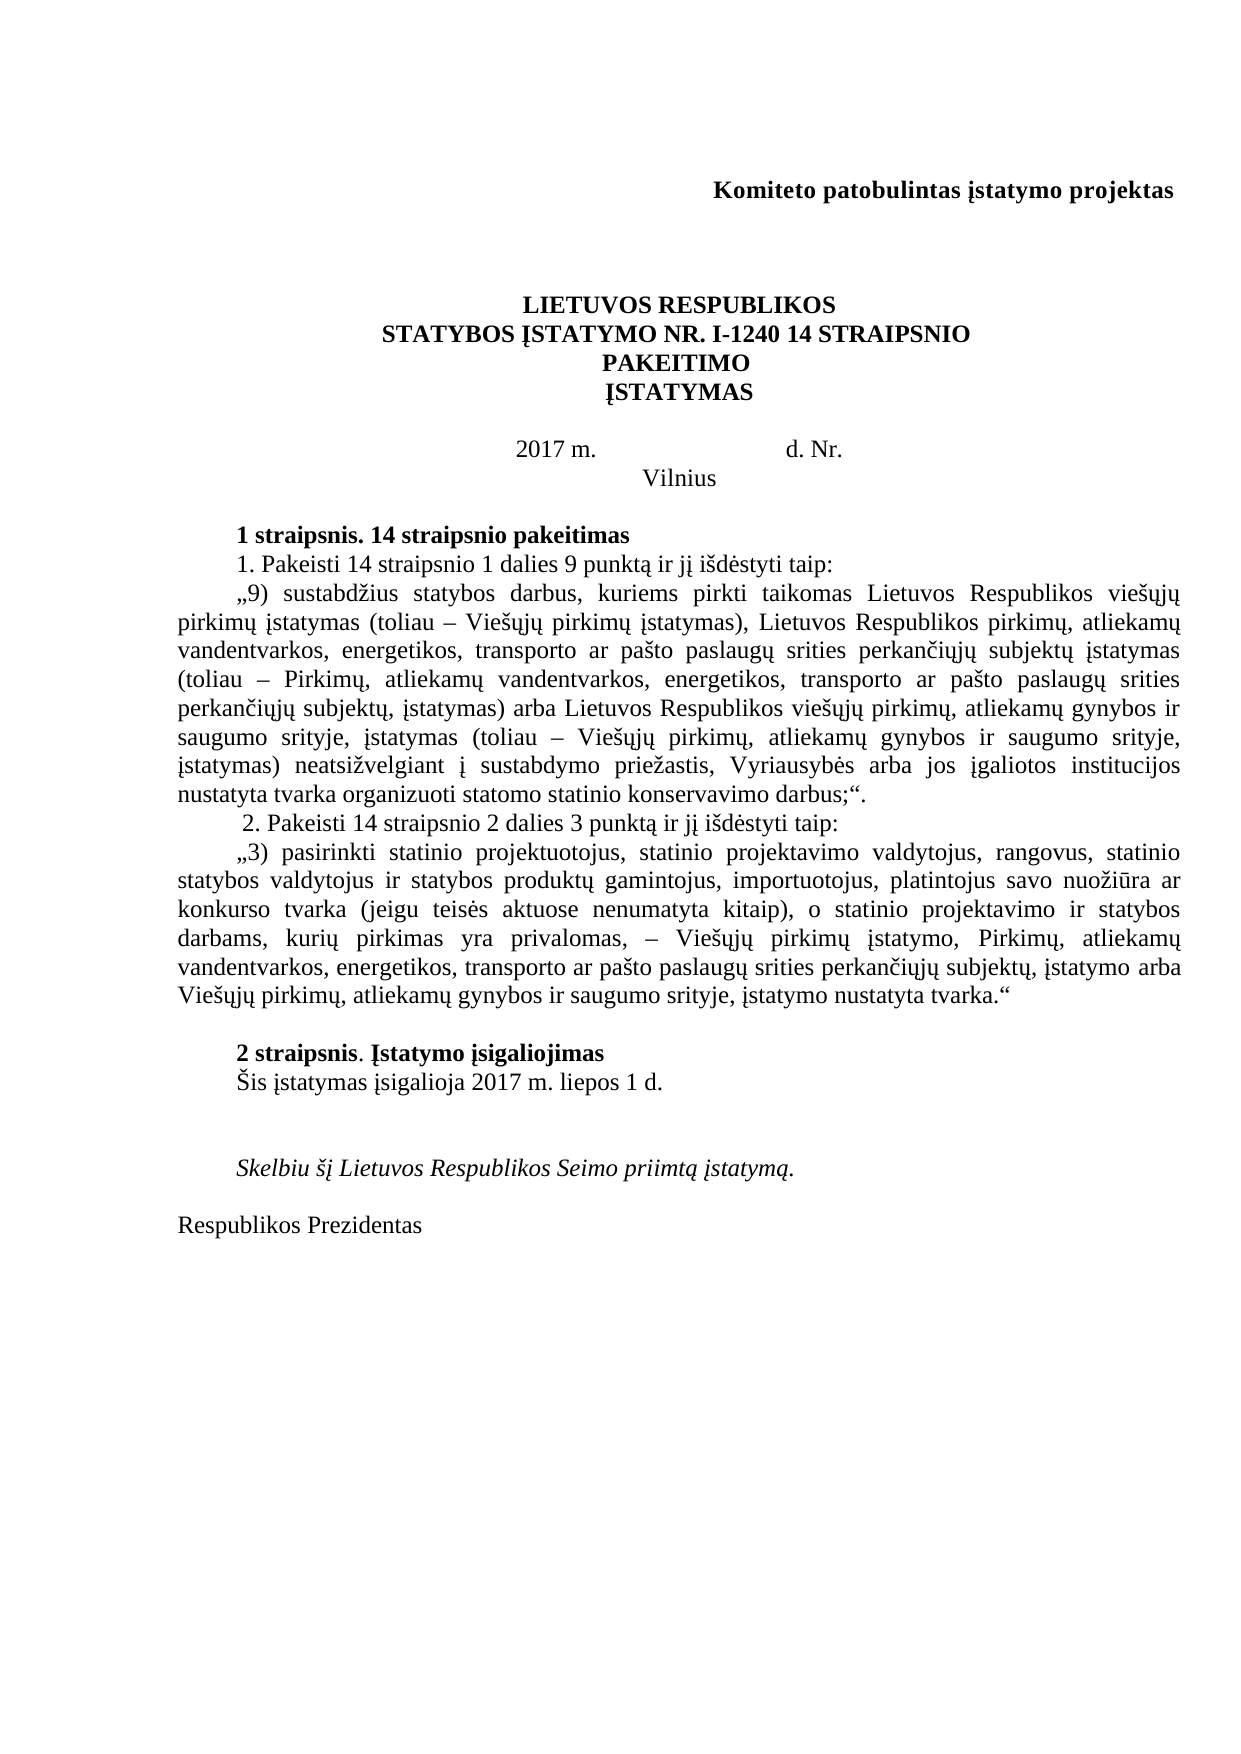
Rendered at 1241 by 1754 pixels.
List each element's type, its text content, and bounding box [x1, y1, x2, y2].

text STATYBOS ĮSTATYMO NR. I-1240 14 STRAIPSNIO [177, 319, 1181, 348]
text 2017 m. d. Nr. [177, 434, 1181, 463]
text „9) sustabdžius statybos darbus, kuriems pirkti taikomas Lietuvos Respublikos viešųjų pirkimų įstatymas (toliau – Viešųjų pirkimų įstatymas), Lietuvos Respublikos pirkimų, atliekamų vandentvarkos, energetikos, transporto ar pašto paslaugų srities perkančiųjų subjektų įstatymas (toliau – Pirkimų, atliekamų vandentvarkos, energetikos, transporto ar pašto paslaugų srities perkančiųjų subjektų, įstatymas) arba Lietuvos Respublikos viešųjų pirkimų, atliekamų gynybos ir saugumo srityje, įstatymas (toliau – Viešųjų pirkimų, atliekamų gynybos ir saugumo srityje, įstatymas) neatsižvelgiant į sustabdymo priežastis, Vyriausybės arba jos įgaliotos institucijos nustatyta tvarka organizuoti statomo statinio konservavimo darbus;“. [177, 578, 1181, 808]
text Vilnius [177, 463, 1181, 492]
text 2. Pakeisti 14 straipsnio 2 dalies 3 punktą ir jį išdėstyti taip: [177, 808, 1181, 837]
text 1. Pakeisti 14 straipsnio 1 dalies 9 punktą ir jį išdėstyti taip: [177, 549, 1181, 578]
text ĮSTATYMAS [177, 377, 1181, 406]
text 2 straipsnis. Įstatymo įsigaliojimas [177, 1038, 1181, 1067]
text PAKEITIMO [177, 348, 1181, 377]
text Šis įstatymas įsigalioja 2017 m. liepos 1 d. [177, 1067, 1181, 1096]
text „3) pasirinkti statinio projektuotojus, statinio projektavimo valdytojus, rangovus, statinio statybos valdytojus ir statybos produktų gamintojus, importuotojus, platintojus savo nuožiūra ar konkurso tvarka (jeigu teisės aktuose nenumatyta kitaip), o statinio projektavimo ir statybos darbams, kurių pirkimas yra privalomas, – Viešųjų pirkimų įstatymo, Pirkimų, atliekamų vandentvarkos, energetikos, transporto ar pašto paslaugų srities perkančiųjų subjektų, įstatymo arba Viešųjų pirkimų, atliekamų gynybos ir saugumo srityje, įstatymo nustatyta tvarka.“ [177, 837, 1181, 1009]
text Skelbiu šį Lietuvos Respublikos Seimo priimtą įstatymą. [177, 1153, 1181, 1182]
text LIETUVOS RESPUBLIKOS [177, 291, 1181, 319]
text Respublikos Prezidentas [177, 1211, 1181, 1239]
text Komiteto patobulintas įstatymo projektas [177, 176, 1181, 204]
text 1 straipsnis. 14 straipsnio pakeitimas [177, 521, 1181, 549]
